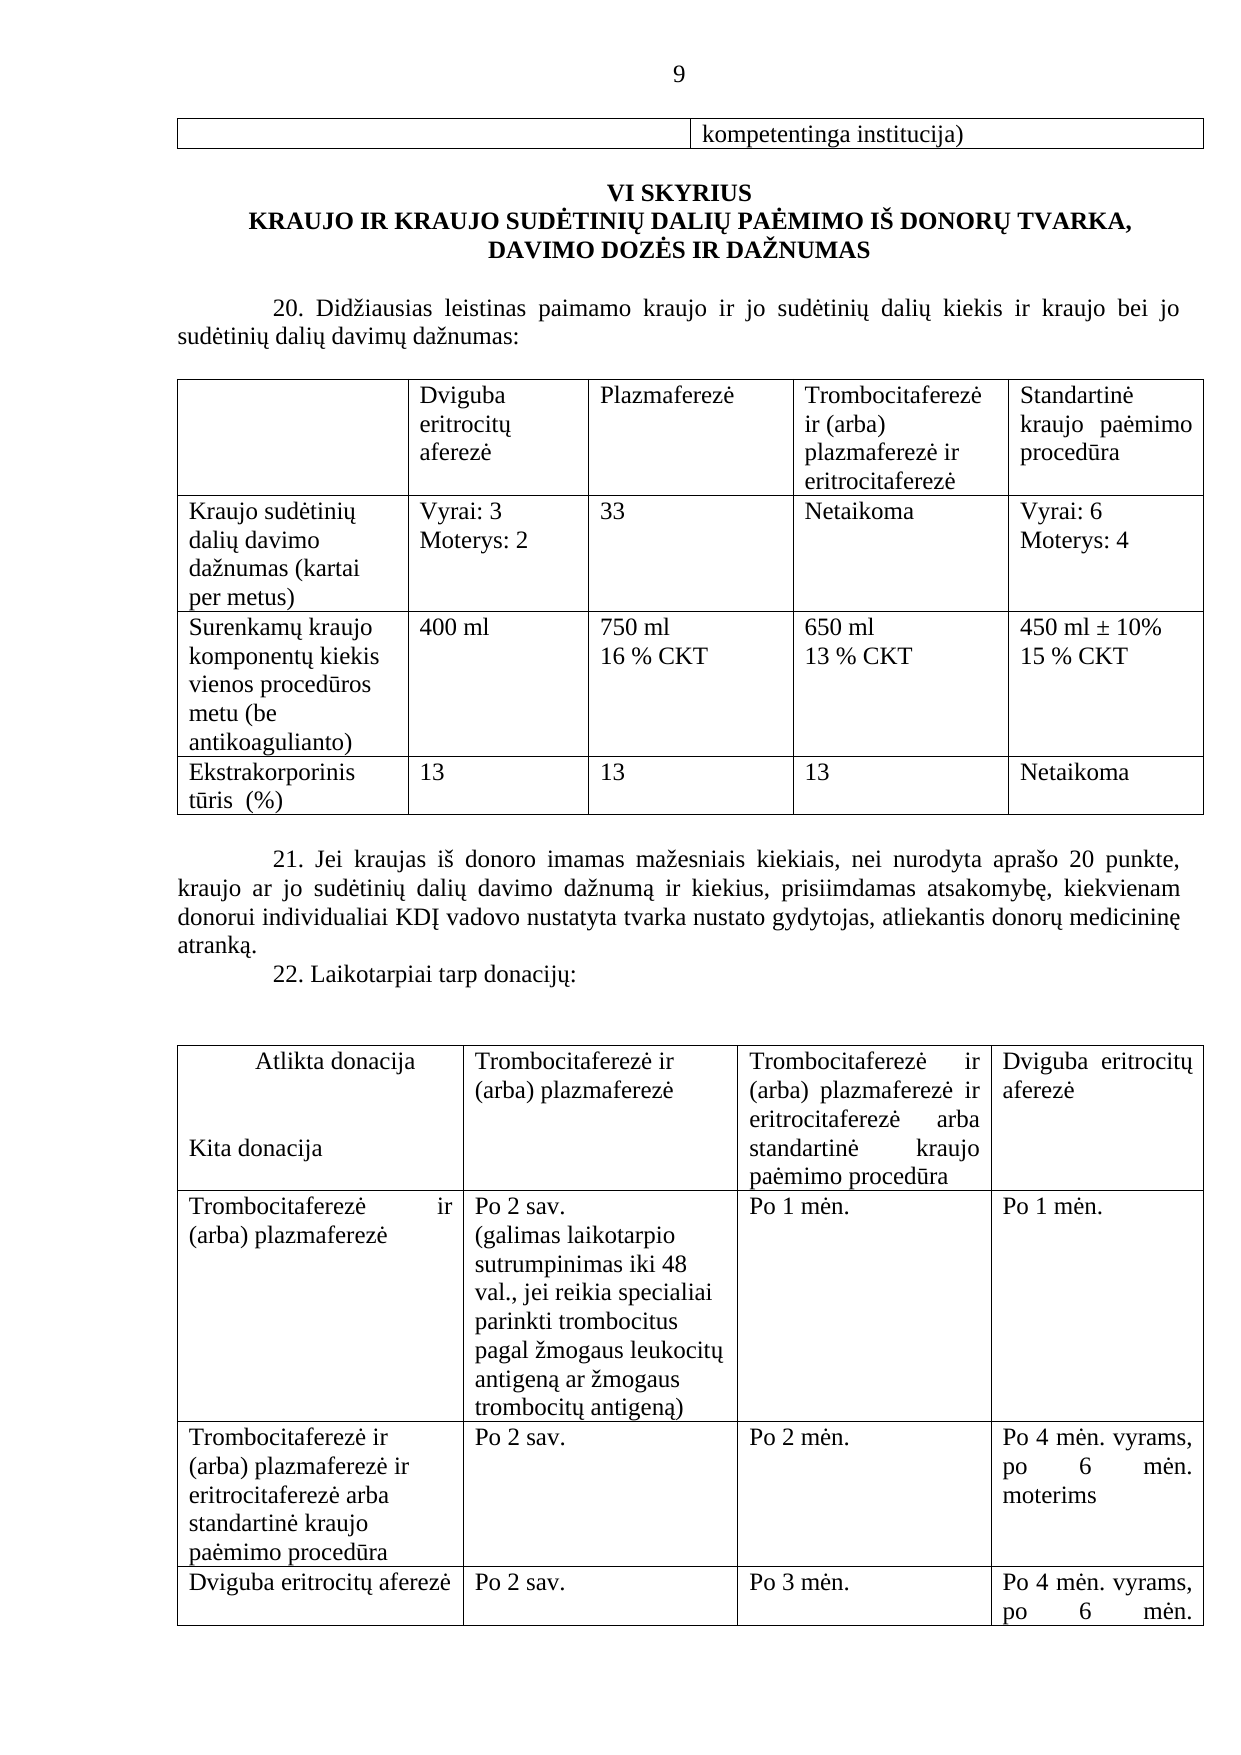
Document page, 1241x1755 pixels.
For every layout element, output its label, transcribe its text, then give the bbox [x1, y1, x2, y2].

table_cell Po 4 mėn. vyrams, po 6 mėn. [992, 1567, 1203, 1624]
table_cell Netaikoma [794, 496, 1008, 611]
table_cell Surenkamų kraujo komponentų kiekis vienos procedūros metu (be antikoagulianto) [178, 612, 408, 756]
table_cell Trombocitaferezė ir (arba) plazmaferezė [178, 1191, 463, 1421]
table_cell 13 [589, 757, 793, 814]
table_cell Po 2 mėn. [738, 1422, 991, 1566]
table_header Trombocitaferezė ir (arba) plazmaferezė ir eritrocitaferezė [794, 380, 1008, 495]
table_cell Po 2 sav. (galimas laikotarpio sutrumpinimas iki 48 val., jei reikia specialiai parinkti trombocitus pagal žmogaus leukocitų antigeną ar žmogaus trombocitų antigeną) [464, 1191, 737, 1421]
table_cell 400 ml [409, 612, 588, 756]
table_header Dviguba eritrocitų aferezė [409, 380, 588, 495]
table_cell Trombocitaferezė ir (arba) plazmaferezė ir eritrocitaferezė arba standartinė kraujo paėmimo procedūra [178, 1422, 463, 1566]
text KRAUJO IR KRAUJO SUDĖTINIŲ DALIŲ PAĖMIMO IŠ DONORŲ TVARKA, DAVIMO DOZĖS IR DAŽNUMAS [177, 206, 1181, 264]
table_cell 450 ml ± 10% 15 % CKT [1009, 612, 1203, 756]
table_cell 750 ml 16 % CKT [589, 612, 793, 756]
table_cell 33 [589, 496, 793, 611]
table_header Plazmaferezė [589, 380, 793, 495]
table_cell Ekstrakorporinis tūris (%) [178, 757, 408, 814]
table_cell 13 [794, 757, 1008, 814]
table_cell Kraujo sudėtinių dalių davimo dažnumas (kartai per metus) [178, 496, 408, 611]
table_cell Dviguba eritrocitų aferezė [178, 1567, 463, 1624]
text 22. Laikotarpiai tarp donacijų: [177, 959, 1181, 988]
table_cell Po 2 sav. [464, 1567, 737, 1624]
table_header Trombocitaferezė ir (arba) plazmaferezė ir eritrocitaferezė arba standartinė kraujo paėmimo procedūra [738, 1046, 991, 1190]
table_header Trombocitaferezė ir (arba) plazmaferezė [464, 1046, 737, 1190]
text 21. Jei kraujas iš donoro imamas mažesniais kiekiais, nei nurodyta aprašo 20 punkte, kraujo ar jo sudėtinių dalių davimo dažnumą ir kiekius, prisiimdamas atsakomybę, kiekvienam donorui individualiai KDĮ vadovo nustatyta tvarka nustato gydytojas, atliekantis donorų medicininę atranką. [177, 844, 1181, 959]
table_cell Po 3 mėn. [738, 1567, 991, 1624]
table_cell Vyrai: 6 Moterys: 4 [1009, 496, 1203, 611]
table_header Standartinė kraujo paėmimo procedūra [1009, 380, 1203, 495]
table_cell Po 4 mėn. vyrams, po 6 mėn. moterims [992, 1422, 1203, 1566]
table_header Atlikta donacija Kita donacija [178, 1046, 463, 1190]
table_header [178, 119, 690, 148]
text VI SKYRIUS [177, 178, 1181, 206]
table_cell 650 ml 13 % CKT [794, 612, 1008, 756]
table_header [178, 380, 408, 495]
table_cell Netaikoma [1009, 757, 1203, 814]
table_cell Po 1 mėn. [992, 1191, 1203, 1421]
table_cell Po 2 sav. [464, 1422, 737, 1566]
table_header Dviguba eritrocitų aferezė [992, 1046, 1203, 1190]
text 20. Didžiausias leistinas paimamo kraujo ir jo sudėtinių dalių kiekis ir kraujo bei jo sudėtinių dalių davimų dažnumas: [177, 293, 1181, 350]
table_cell 13 [409, 757, 588, 814]
table_header kompetentinga institucija) [691, 119, 1203, 148]
table_cell Vyrai: 3 Moterys: 2 [409, 496, 588, 611]
table_cell Po 1 mėn. [738, 1191, 991, 1421]
